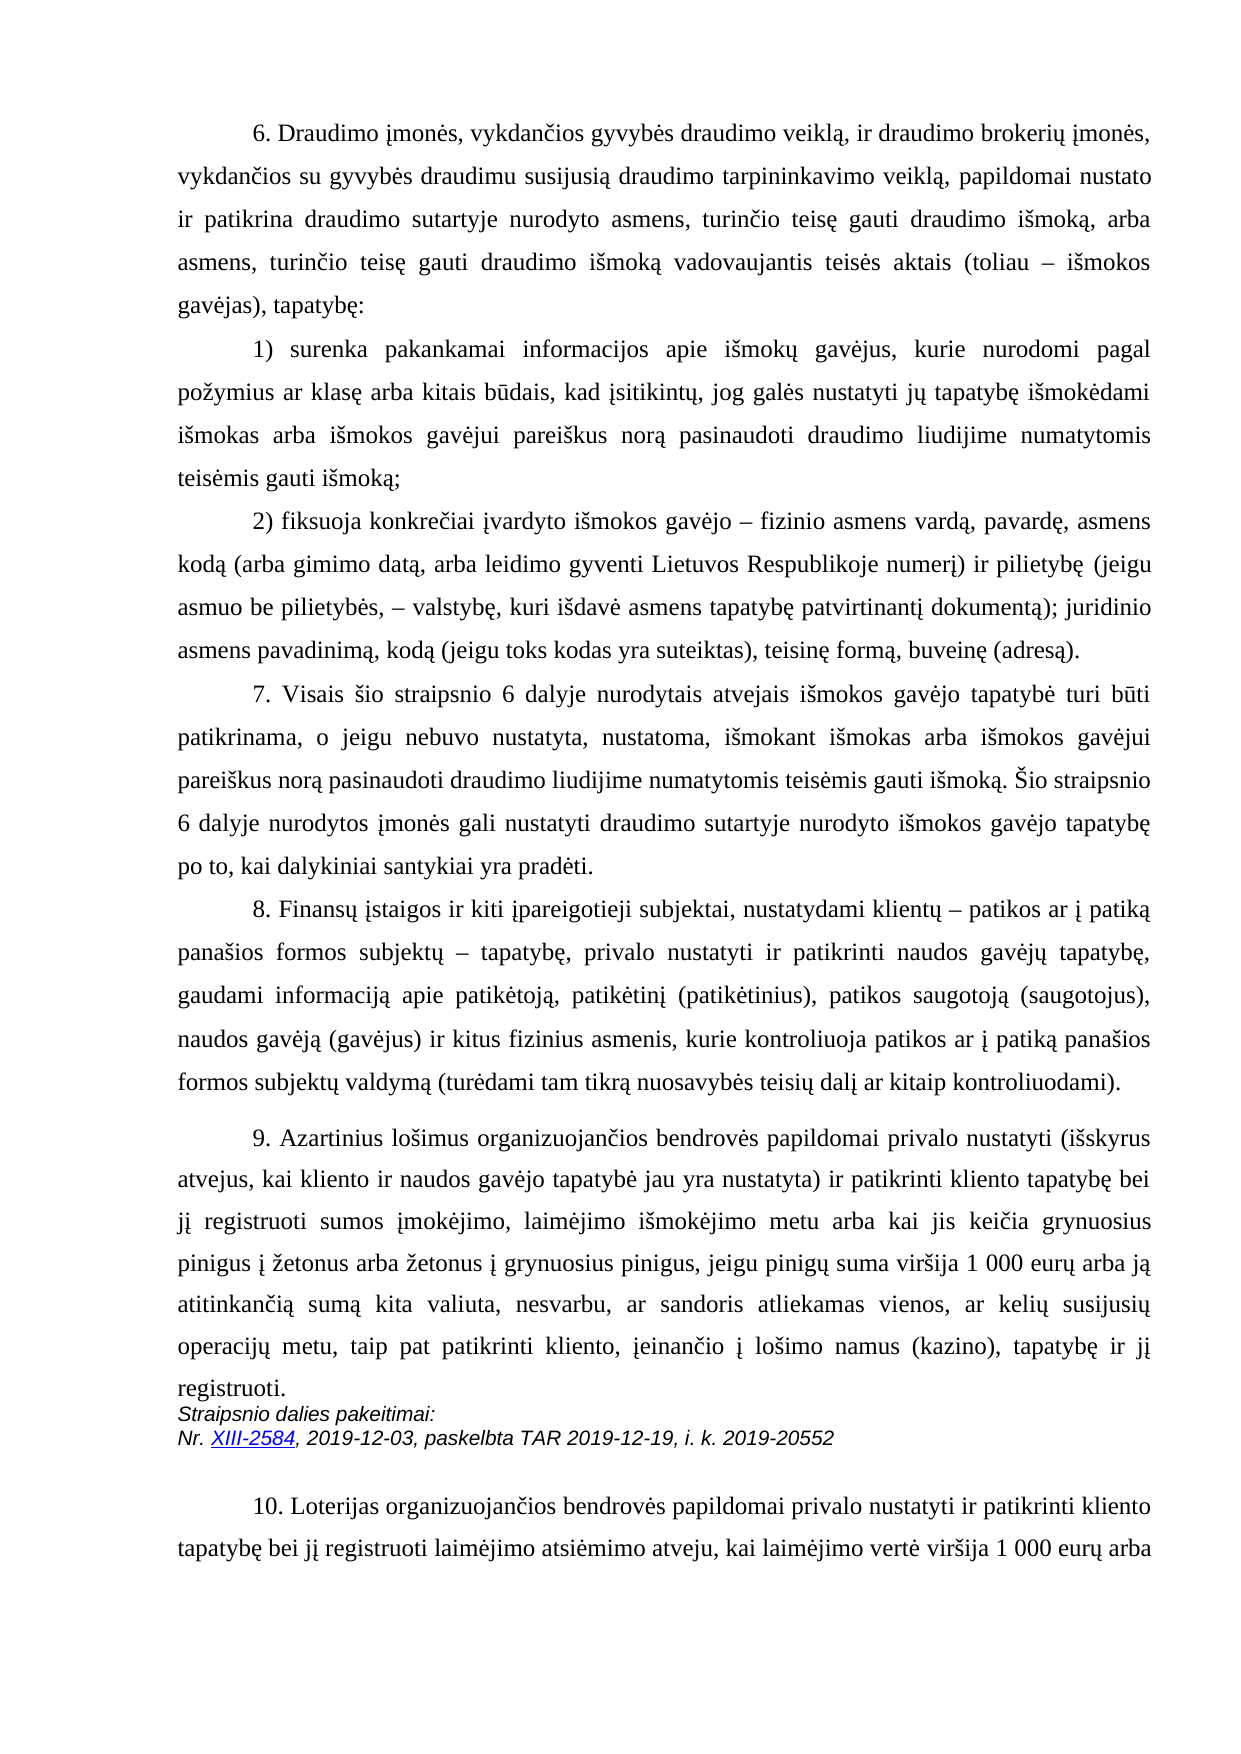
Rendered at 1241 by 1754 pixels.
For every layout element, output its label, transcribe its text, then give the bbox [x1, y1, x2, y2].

text Straipsnio dalies pakeitimai: [177, 1402, 1152, 1426]
text 1) surenka pakankamai informacijos apie išmokų gavėjus, kurie nurodomi pagal požymius ar klasę arba kitais būdais, kad įsitikintų, jog galės nustatyti jų tapatybę išmokėdami išmokas arba išmokos gavėjui pareiškus norą pasinaudoti draudimo liudijime numatytomis teisėmis gauti išmoką; [177, 334, 1152, 492]
text 10. Loterijas organizuojančios bendrovės papildomai privalo nustatyti ir patikrinti kliento tapatybę bei jį registruoti laimėjimo atsiėmimo atveju, kai laimėjimo vertė viršija 1 000 eurų arba [177, 1478, 1152, 1562]
text 7. Visais šio straipsnio 6 dalyje nurodytais atvejais išmokos gavėjo tapatybė turi būti patikrinama, o jeigu nebuvo nustatyta, nustatoma, išmokant išmokas arba išmokos gavėjui pareiškus norą pasinaudoti draudimo liudijime numatytomis teisėmis gauti išmoką. Šio straipsnio 6 dalyje nurodytos įmonės gali nustatyti draudimo sutartyje nurodyto išmokos gavėjo tapatybę po to, kai dalykiniai santykiai yra pradėti. [177, 679, 1152, 880]
text 2) fiksuoja konkrečiai įvardyto išmokos gavėjo – fizinio asmens vardą, pavardę, asmens kodą (arba gimimo datą, arba leidimo gyventi Lietuvos Respublikoje numerį) ir pilietybę (jeigu asmuo be pilietybės, – valstybę, kuri išdavė asmens tapatybę patvirtinantį dokumentą); juridinio asmens pavadinimą, kodą (jeigu toks kodas yra suteiktas), teisinę formą, buveinę (adresą). [177, 506, 1152, 664]
text Nr. XIII-2584, 2019-12-03, paskelbta TAR 2019-12-19, i. k. 2019-20552 [177, 1426, 1152, 1449]
text 6. Draudimo įmonės, vykdančios gyvybės draudimo veiklą, ir draudimo brokerių įmonės, vykdančios su gyvybės draudimu susijusią draudimo tarpininkavimo veiklą, papildomai nustato ir patikrina draudimo sutartyje nurodyto asmens, turinčio teisę gauti draudimo išmoką, arba asmens, turinčio teisę gauti draudimo išmoką vadovaujantis teisės aktais (toliau – išmokos gavėjas), tapatybę: [177, 118, 1152, 319]
text 8. Finansų įstaigos ir kiti įpareigotieji subjektai, nustatydami klientų – patikos ar į patiką panašios formos subjektų – tapatybę, privalo nustatyti ir patikrinti naudos gavėjų tapatybę, gaudami informaciją apie patikėtoją, patikėtinį (patikėtinius), patikos saugotoją (saugotojus), naudos gavėją (gavėjus) ir kitus fizinius asmenis, kurie kontroliuoja patikos ar į patiką panašios formos subjektų valdymą (turėdami tam tikrą nuosavybės teisių dalį ar kitaip kontroliuodami). [177, 894, 1152, 1096]
text 9. Azartinius lošimus organizuojančios bendrovės papildomai privalo nustatyti (išskyrus atvejus, kai kliento ir naudos gavėjo tapatybė jau yra nustatyta) ir patikrinti kliento tapatybę bei jį registruoti sumos įmokėjimo, laimėjimo išmokėjimo metu arba kai jis keičia grynuosius pinigus į žetonus arba žetonus į grynuosius pinigus, jeigu pinigų suma viršija 1 000 eurų arba ją atitinkančią sumą kita valiuta, nesvarbu, ar sandoris atliekamas vienos, ar kelių susijusių operacijų metu, taip pat patikrinti kliento, įeinančio į lošimo namus (kazino), tapatybę ir jį registruoti. [177, 1110, 1152, 1402]
